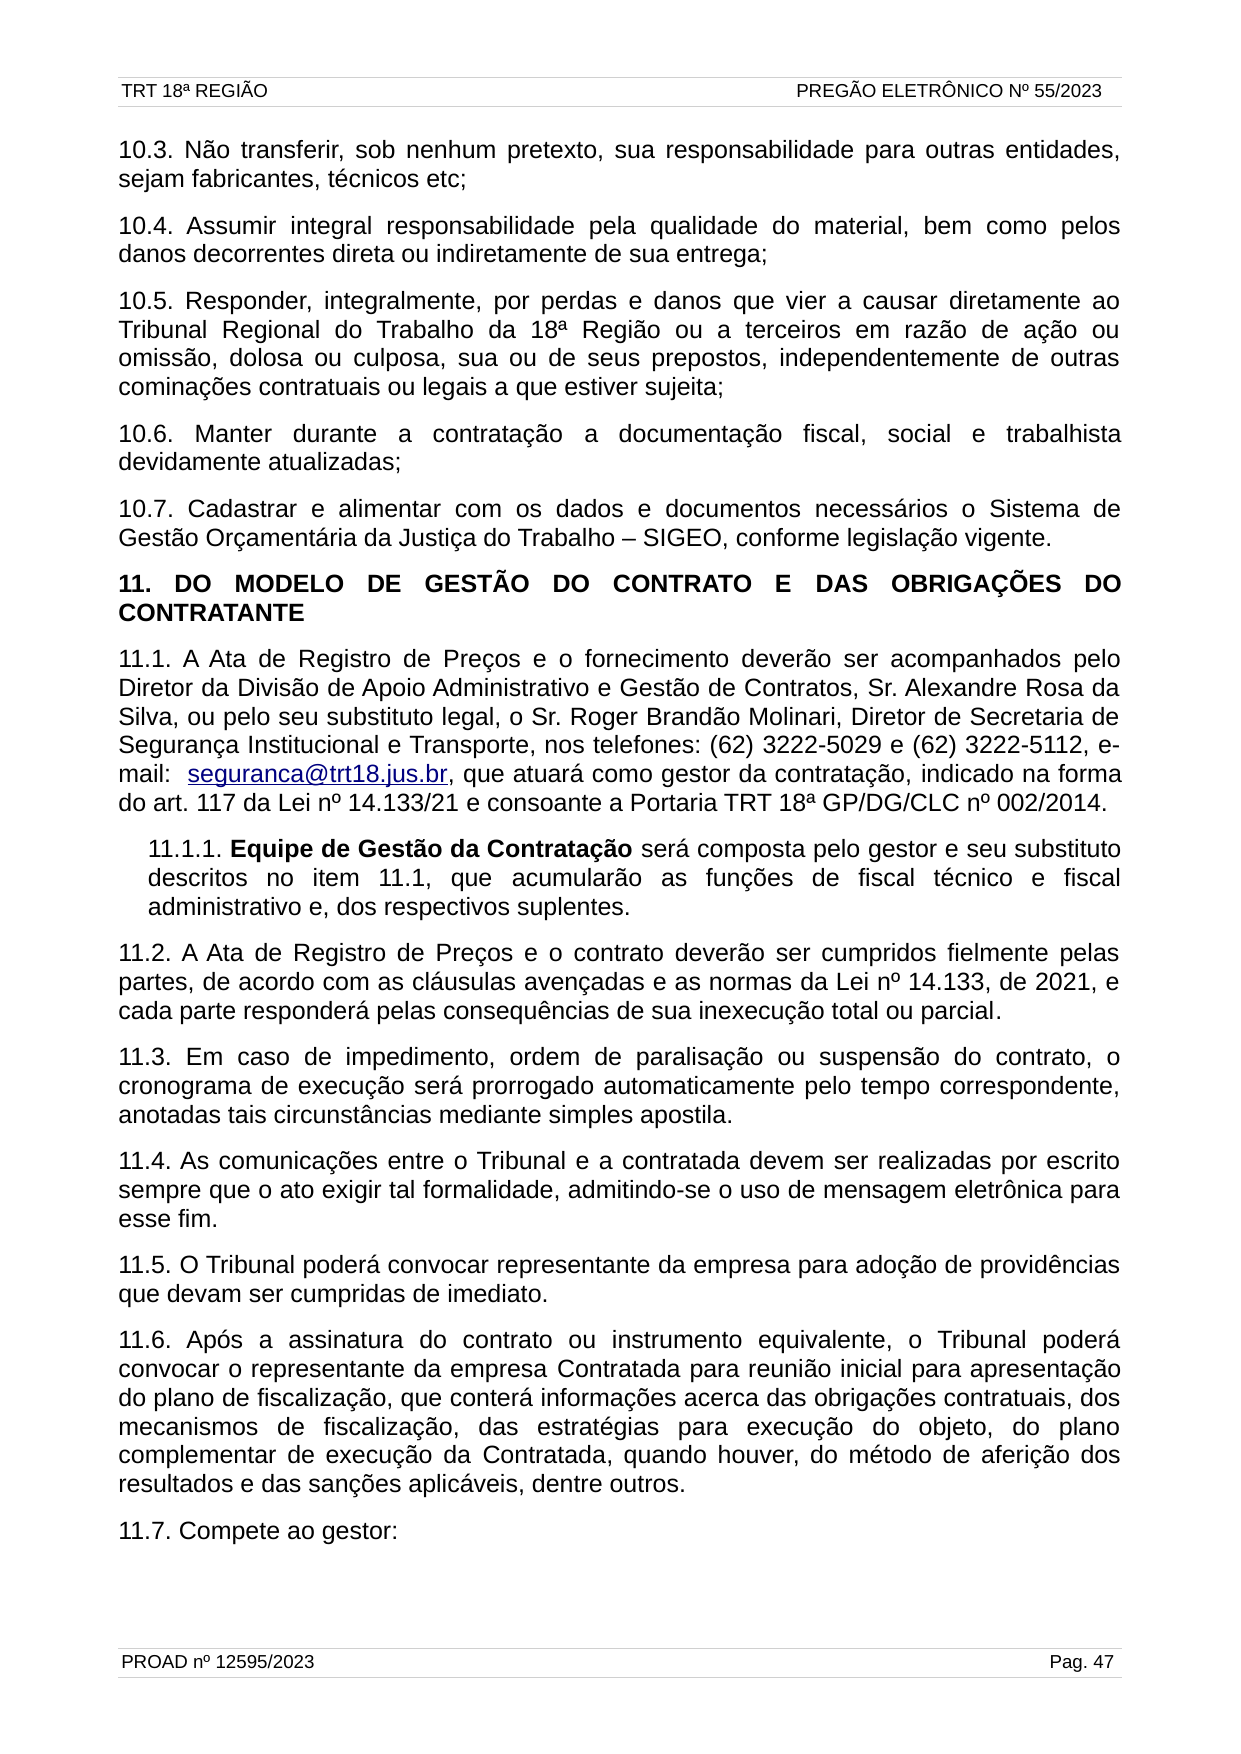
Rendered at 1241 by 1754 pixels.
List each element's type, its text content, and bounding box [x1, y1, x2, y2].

list 11.5. O Tribunal poderá convocar representante da empresa para adoção de providências que devam ser cumpridas de imediato. [118, 1250, 1122, 1308]
text 11. DO MODELO DE GESTÃO DO CONTRATO E DAS OBRIGAÇÕES DO CONTRATANTE [118, 569, 1122, 627]
text 11.1. A Ata de Registro de Preços e o fornecimento deverão ser acompanhados pelo Diretor da Divisão de Apoio Administrativo e Gestão de Contratos, Sr. Alexandre Rosa da Silva, ou pelo seu substituto legal, o Sr. Roger Brandão Molinari, Diretor de Secretaria de Segurança Institucional e Transporte, nos telefones: (62) 3222-5029 e (62) 3222-5112, e-mail: seguranca@trt18.jus.br, que atuará como gestor da contratação, indicado na forma do art. 117 da Lei nº 14.133/21 e consoante a Portaria TRT 18ª GP/DG/CLC nº 002/2014. [118, 644, 1122, 817]
text 10.5. Responder, integralmente, por perdas e danos que vier a causar diretamente ao Tribunal Regional do Trabalho da 18ª Região ou a terceiros em razão de ação ou omissão, dolosa ou culposa, sua ou de seus prepostos, independentemente de outras cominações contratuais ou legais a que estiver sujeita; [118, 286, 1122, 401]
text 10.4. Assumir integral responsabilidade pela qualidade do material, bem como pelos danos decorrentes direta ou indiretamente de sua entrega; [118, 211, 1122, 268]
text 10.6. Manter durante a contratação a documentação fiscal, social e trabalhista devidamente atualizadas; [118, 419, 1122, 476]
list 11.4. As comunicações entre o Tribunal e a contratada devem ser realizadas por escrito sempre que o ato exigir tal formalidade, admitindo-se o uso de mensagem eletrônica para esse fim. [118, 1146, 1122, 1233]
list 11.7. Compete ao gestor: [118, 1516, 1122, 1544]
text 10.7. Cadastrar e alimentar com os dados e documentos necessários o Sistema de Gestão Orçamentária da Justiça do Trabalho – SIGEO, conforme legislação vigente. [118, 494, 1122, 551]
list 11.6. Após a assinatura do contrato ou instrumento equivalente, o Tribunal poderá convocar o representante da empresa Contratada para reunião inicial para apresentação do plano de fiscalização, que conterá informações acerca das obrigações contratuais, dos mecanismos de fiscalização, das estratégias para execução do objeto, do plano complementar de execução da Contratada, quando houver, do método de aferição dos resultados e das sanções aplicáveis, dentre outros. [118, 1326, 1122, 1498]
list 11.2. A Ata de Registro de Preços e o contrato deverão ser cumpridos fielmente pelas partes, de acordo com as cláusulas avençadas e as normas da Lei nº 14.133, de 2021, e cada parte responderá pelas consequências de sua inexecução total ou parcial. [118, 938, 1122, 1025]
text 10.3. Não transferir, sob nenhum pretexto, sua responsabilidade para outras entidades, sejam fabricantes, técnicos etc; [118, 136, 1122, 193]
text 11.1.1. Equipe de Gestão da Contratação será composta pelo gestor e seu substituto descritos no item 11.1, que acumularão as funções de fiscal técnico e fiscal administrativo e, dos respectivos suplentes. [148, 834, 1122, 921]
list 11.3. Em caso de impedimento, ordem de paralisação ou suspensão do contrato, o cronograma de execução será prorrogado automaticamente pelo tempo correspondente, anotadas tais circunstâncias mediante simples apostila. [118, 1042, 1122, 1129]
